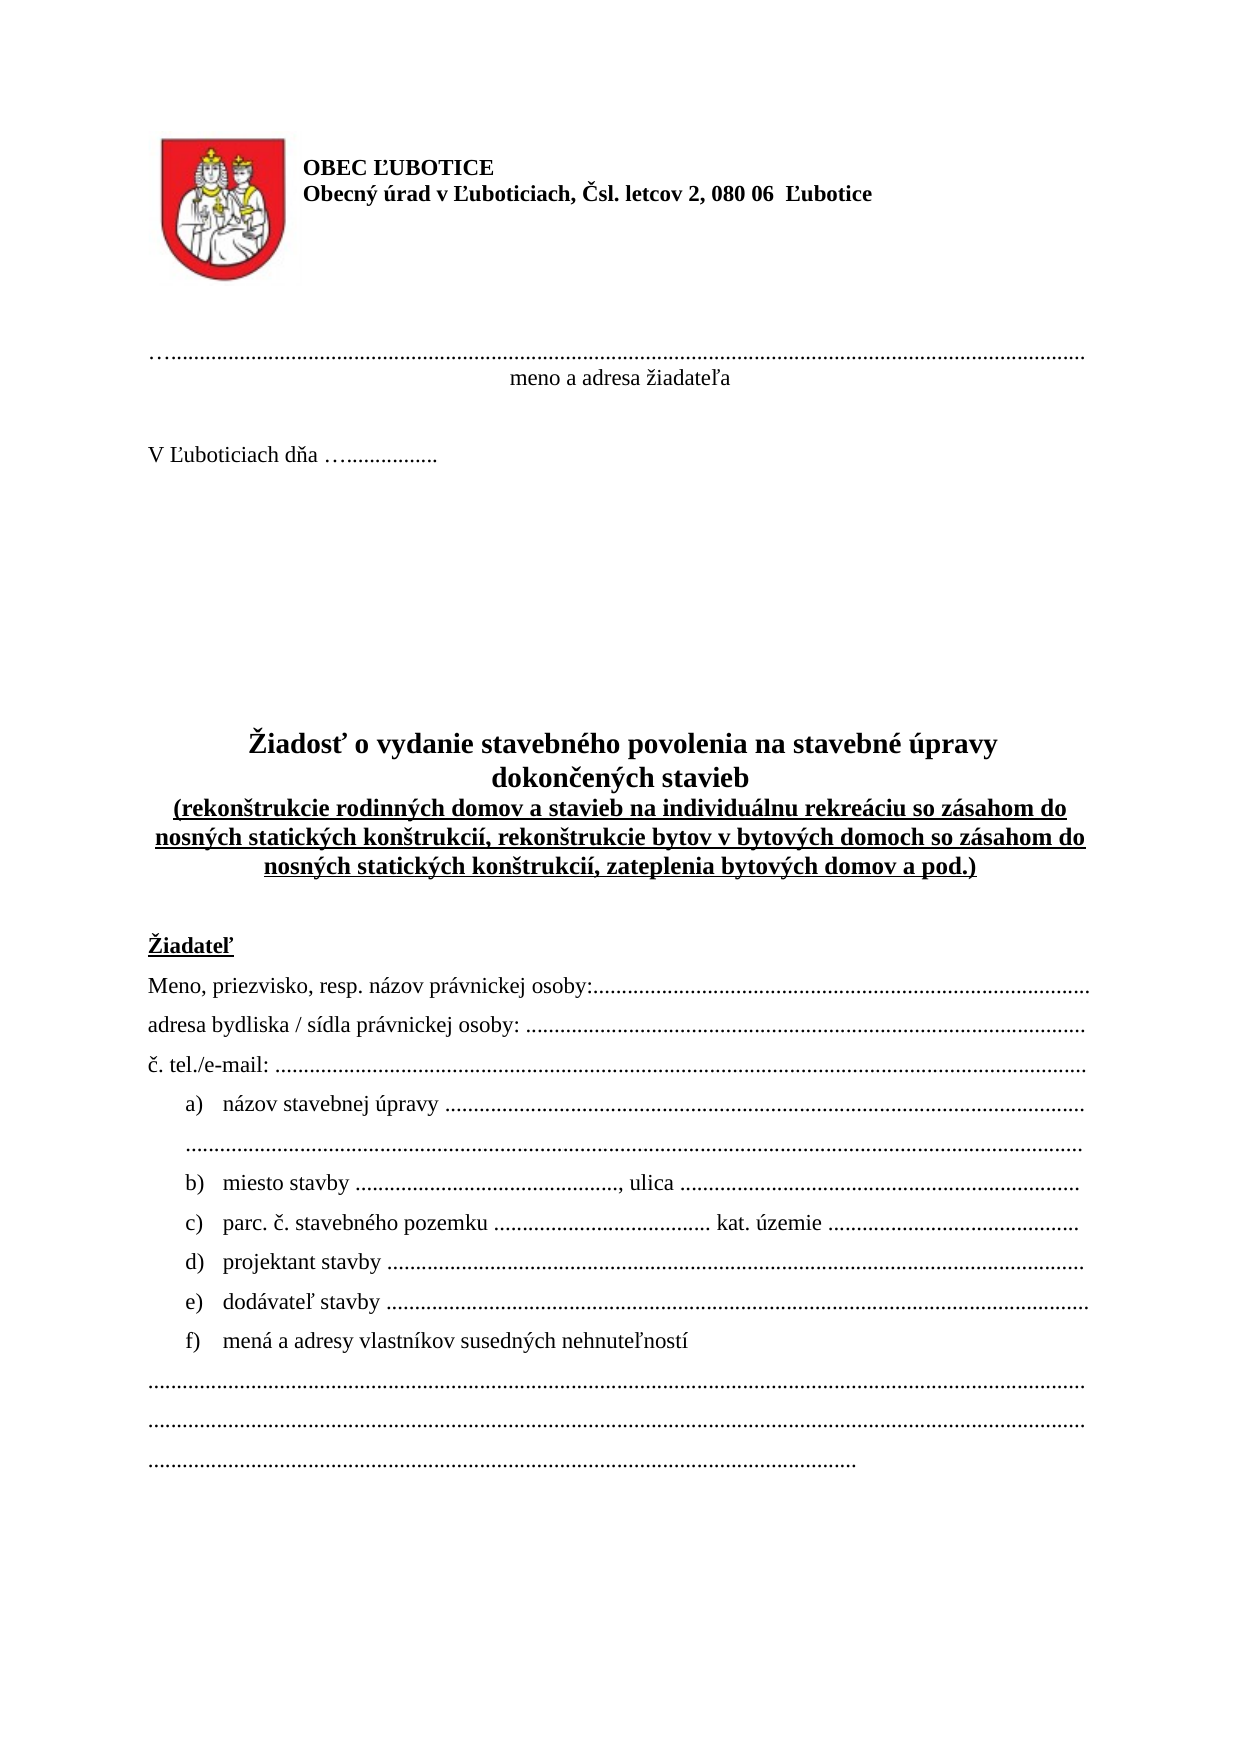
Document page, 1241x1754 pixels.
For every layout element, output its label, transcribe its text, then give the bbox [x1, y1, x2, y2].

text č. tel./e-mail: .............................................................................................................................................. [148, 1051, 1093, 1077]
list názov stavebnej úpravy ................................................................................................................ [185, 1090, 1093, 1117]
text .................................................................................................................................................................................................................................................................................................................................................................................................................................................................... [148, 1367, 1093, 1472]
text ............................................................................................................................................................. [185, 1130, 1093, 1156]
text Žiadosť o vydanie stavebného povolenia na stavebné úpravy [148, 726, 1093, 760]
text …................................................................................................................................................................ [148, 338, 1093, 364]
text Žiadateľ [148, 932, 1093, 959]
list projektant stavby .......................................................................................................................... [185, 1248, 1093, 1275]
text dokončených stavieb [148, 760, 1093, 793]
text OBEC ĽUBOTICE Obecný úrad v Ľuboticiach, Čsl. letcov 2, 080 06 Ľubotice [148, 127, 1093, 206]
list mená a adresy vlastníkov susedných nehnuteľností [185, 1327, 1093, 1354]
list dodávateľ stavby ........................................................................................................................... [185, 1288, 1093, 1314]
text adresa bydliska / sídla právnickej osoby: .................................................................................................. [148, 1011, 1093, 1038]
text (rekonštrukcie rodinných domov a stavieb na individuálnu rekreáciu so zásahom do nosných statických konštrukcií, rekonštrukcie bytov v bytových domoch so zásahom do nosných statických konštrukcií, zateplenia bytových domov a pod.) [148, 793, 1093, 880]
text meno a adresa žiadateľa [148, 364, 1093, 391]
list miesto stavby .............................................., ulica ...................................................................... [185, 1169, 1093, 1196]
text Meno, priezvisko, resp. názov právnickej osoby:....................................................................................... [148, 972, 1093, 998]
list parc. č. stavebného pozemku ...................................... kat. územie ............................................ [185, 1209, 1093, 1235]
text V Ľuboticiach dňa …................ [148, 441, 1093, 467]
